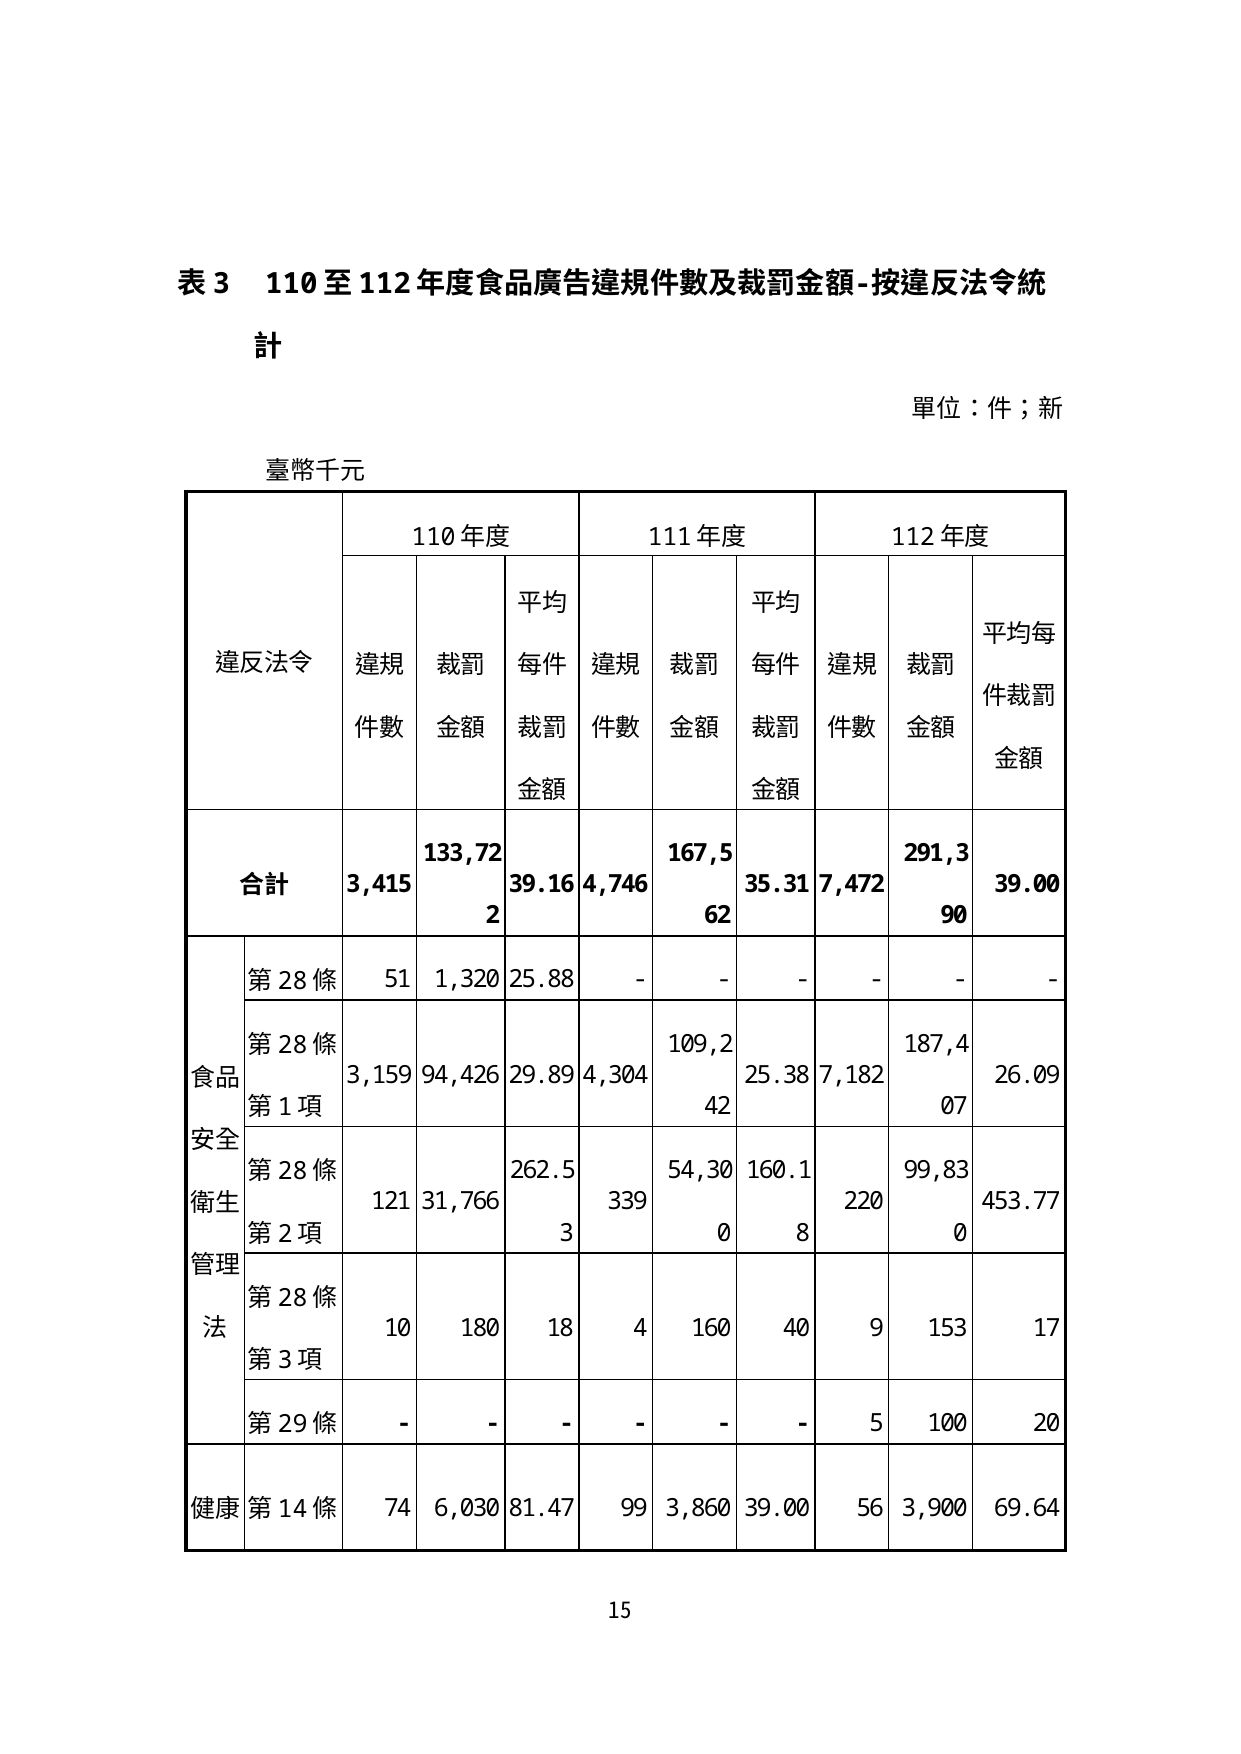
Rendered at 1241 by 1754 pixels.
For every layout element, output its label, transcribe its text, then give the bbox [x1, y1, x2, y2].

table_cell 1,320 [417, 937, 504, 999]
table_cell 第28條第3項 [245, 1254, 342, 1379]
table_cell 39.00 [737, 1445, 814, 1549]
table_cell - [737, 937, 814, 999]
table_cell 133,722 [417, 810, 504, 935]
table_header 112年度 [816, 493, 1064, 555]
table_cell 291,390 [889, 810, 972, 935]
table_cell 167,562 [653, 810, 736, 935]
table_cell 39.00 [973, 810, 1064, 935]
table_cell - [653, 1380, 736, 1443]
table_cell 4 [580, 1254, 652, 1379]
table_cell 裁罰 金額 [889, 556, 972, 808]
table_cell 94,426 [417, 1001, 504, 1126]
table_cell 第28條第2項 [245, 1127, 342, 1252]
table_cell 違規件數 [343, 556, 416, 808]
table_cell - [580, 937, 652, 999]
table_cell 3,900 [889, 1445, 972, 1549]
table_cell - [973, 937, 1064, 999]
table_cell - [417, 1380, 504, 1443]
table_cell 25.38 [737, 1001, 814, 1126]
table_cell 4,746 [580, 810, 652, 935]
table_cell 第29條 [245, 1380, 342, 1443]
table_cell 180 [417, 1254, 504, 1379]
table_cell 339 [580, 1127, 652, 1252]
table_cell 17 [973, 1254, 1064, 1379]
table_cell 109,242 [653, 1001, 736, 1126]
table_header 違反法令 [188, 493, 342, 808]
table_cell 220 [816, 1127, 888, 1252]
table_header 111年度 [580, 493, 814, 555]
table_cell 81.47 [506, 1445, 578, 1549]
table_cell 第14條 [245, 1445, 342, 1549]
table_cell 31,766 [417, 1127, 504, 1252]
table_header 110年度 [343, 493, 578, 555]
table_cell 29.89 [506, 1001, 578, 1126]
table_cell 160.18 [737, 1127, 814, 1252]
table_cell - [737, 1380, 814, 1443]
text 單位：件；新臺幣千元 [265, 365, 1063, 490]
table_cell 裁罰 金額 [417, 556, 504, 808]
table_cell 262.53 [506, 1127, 578, 1252]
table_cell 74 [343, 1445, 416, 1549]
table_cell 第28條 [245, 937, 342, 999]
table_cell 5 [816, 1380, 888, 1443]
table_cell 10 [343, 1254, 416, 1379]
table_cell 54,300 [653, 1127, 736, 1252]
table_cell 4,304 [580, 1001, 652, 1126]
table_cell 3,159 [343, 1001, 416, 1126]
table_cell 25.88 [506, 937, 578, 999]
text 表3 110至112年度食品廣告違規件數及裁罰金額-按違反法令統計 [177, 240, 1063, 365]
table_cell 合計 [188, 810, 342, 935]
table_cell 121 [343, 1127, 416, 1252]
table_cell 187,407 [889, 1001, 972, 1126]
table_cell 51 [343, 937, 416, 999]
table_cell 69.64 [973, 1445, 1064, 1549]
table_cell 7,472 [816, 810, 888, 935]
table_cell - [816, 937, 888, 999]
table_cell 26.09 [973, 1001, 1064, 1126]
table_cell 99 [580, 1445, 652, 1549]
table_cell 6,030 [417, 1445, 504, 1549]
table_cell 健康 [188, 1445, 244, 1549]
table_cell 9 [816, 1254, 888, 1379]
table_cell 食品安全衛生管理法 [188, 937, 244, 1443]
table_cell - [506, 1380, 578, 1443]
table_cell 第28條第1項 [245, 1001, 342, 1126]
table_cell 100 [889, 1380, 972, 1443]
table_cell - [343, 1380, 416, 1443]
table_cell 453.77 [973, 1127, 1064, 1252]
table_cell 35.31 [737, 810, 814, 935]
table_cell - [653, 937, 736, 999]
table_cell - [580, 1380, 652, 1443]
table_cell 7,182 [816, 1001, 888, 1126]
table_cell 20 [973, 1380, 1064, 1443]
table_cell 153 [889, 1254, 972, 1379]
table_cell 3,860 [653, 1445, 736, 1549]
table_cell 平均每件裁罰金額 [506, 556, 578, 808]
table_cell 平均每件裁罰金額 [973, 556, 1064, 808]
table_cell 39.16 [506, 810, 578, 935]
table_cell - [889, 937, 972, 999]
table_cell 40 [737, 1254, 814, 1379]
table_cell 違規件數 [580, 556, 652, 808]
table_cell 平均每件裁罰金額 [737, 556, 814, 808]
table_cell 違規件數 [816, 556, 888, 808]
table_cell 99,830 [889, 1127, 972, 1252]
table_cell 3,415 [343, 810, 416, 935]
table_cell 160 [653, 1254, 736, 1379]
table_cell 裁罰 金額 [653, 556, 736, 808]
table_cell 56 [816, 1445, 888, 1549]
table_cell 18 [506, 1254, 578, 1379]
